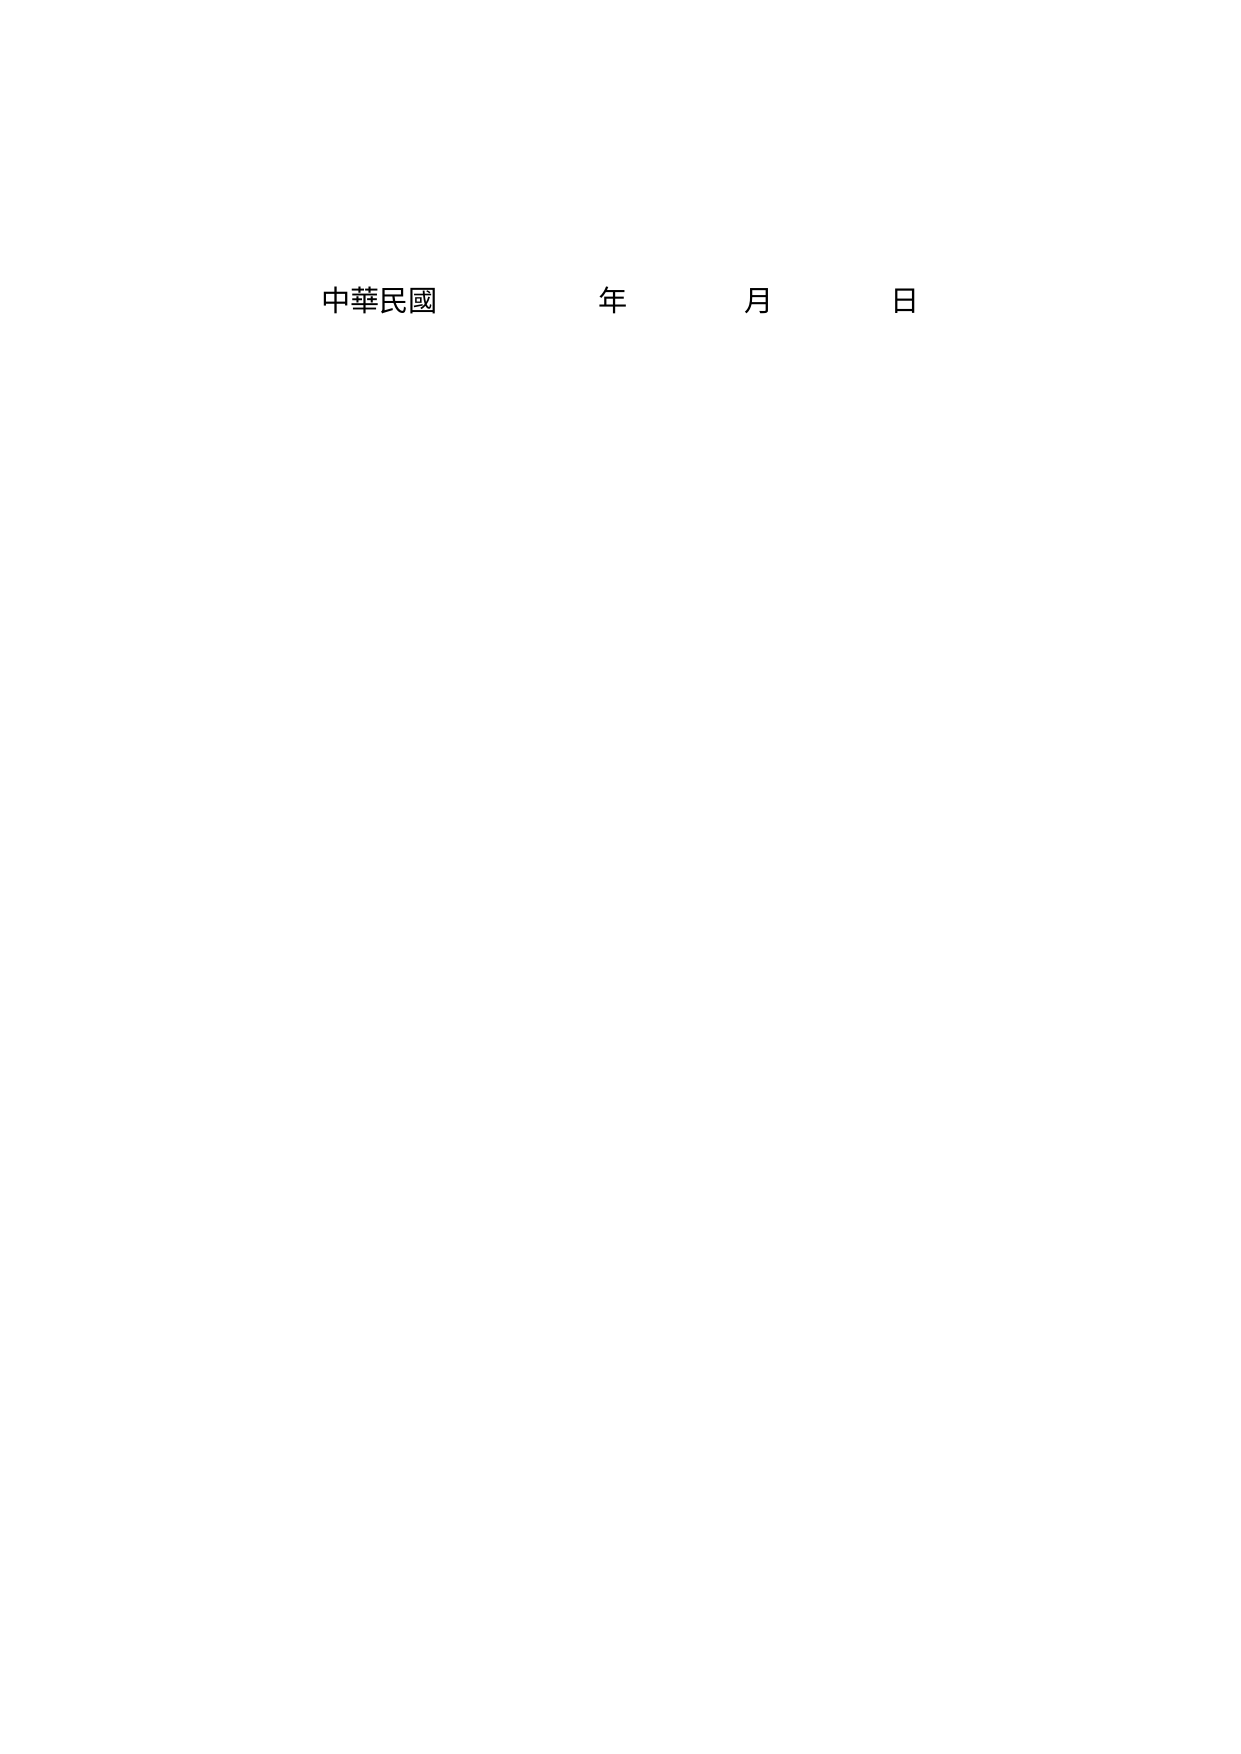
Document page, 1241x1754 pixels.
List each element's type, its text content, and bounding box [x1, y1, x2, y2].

text 中華民國 年 月 日 [118, 277, 1122, 319]
